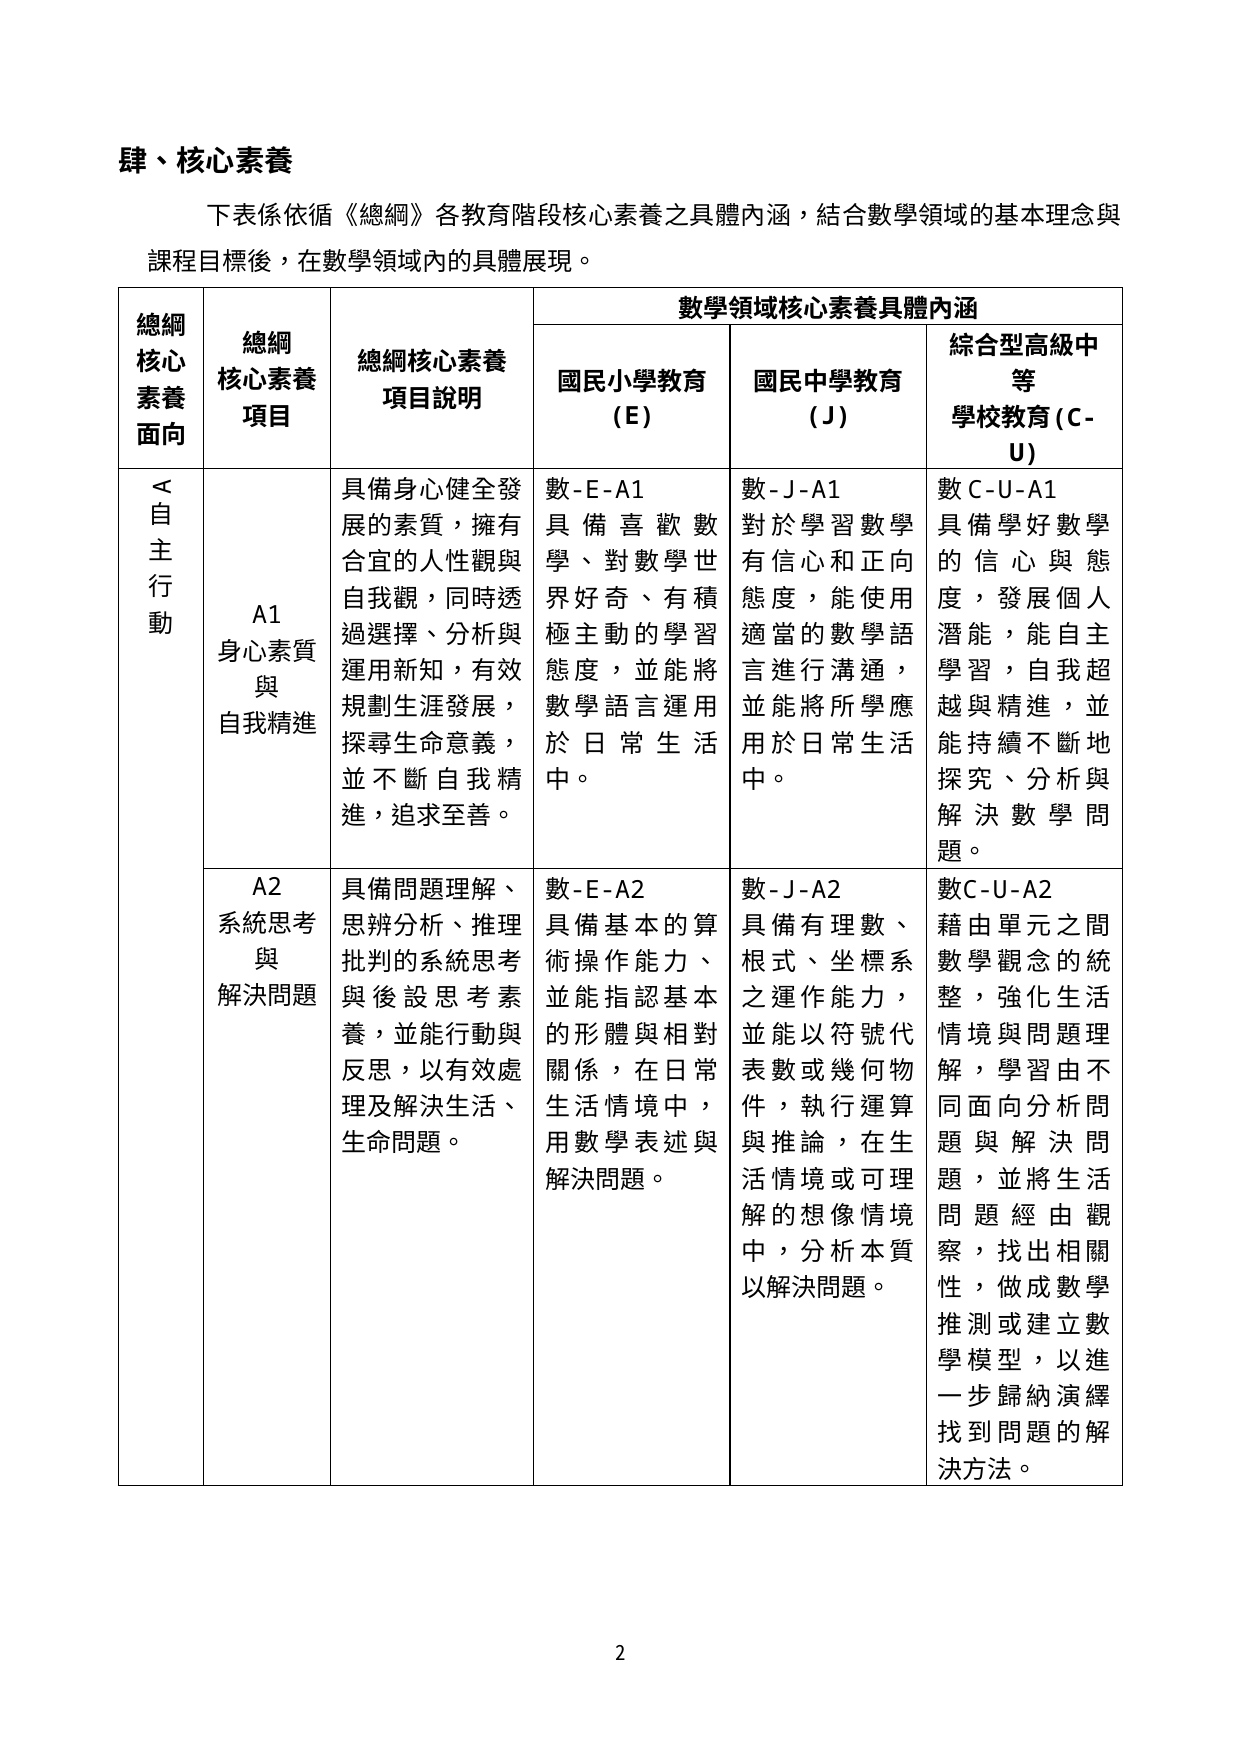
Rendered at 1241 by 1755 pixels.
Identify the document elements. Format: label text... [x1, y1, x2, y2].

table_cell A自主行動 [119, 469, 203, 1485]
table_cell A2 系統思考 與 解決問題 [204, 869, 330, 1485]
table_header 總綱核心素養 項目說明 [331, 288, 533, 468]
table_header 總綱核心素養面向 [119, 288, 203, 468]
table_cell 綜合型高級中等 學校教育(C-U) [927, 325, 1122, 468]
table_cell 數-E-A2 具備基本的算術操作能力、並能指認基本的形體與相對關係，在日常生活情境中，用數學表述與解決問題。 [534, 869, 729, 1485]
text 肆、核心素養 [118, 134, 1122, 180]
table_cell A1 身心素質 與 自我精進 [204, 469, 330, 868]
table_header 總綱 核心素養 項目 [204, 288, 330, 468]
table_cell 數-J-A2 具備有理數、根式、坐標系之運作能力，並能以符號代表數或幾何物件，執行運算與推論，在生活情境或可理解的想像情境中，分析本質以解決問題。 [731, 869, 926, 1485]
table_cell 國民小學教育 (E) [534, 325, 729, 468]
table_cell 具備身心健全發展的素質，擁有合宜的人性觀與自我觀，同時透過選擇、分析與運用新知，有效規劃生涯發展，探尋生命意義，並不斷自我精進，追求至善。 [331, 469, 533, 868]
table_cell 國民中學教育 (J) [731, 325, 926, 468]
table_header 數學領域核心素養具體內涵 [534, 288, 1122, 324]
table_cell 數C-U-A1 具備學好數學的信心與態度，發展個人潛能，能自主學習，自我超越與精進，並能持續不斷地探究、分析與解決數學問題。 [927, 469, 1122, 868]
table_cell 數-E-A1 具備喜歡數學、對數學世界好奇、有積極主動的學習態度，並能將數學語言運用於日常生活中。 [534, 469, 729, 868]
table_cell 數-J-A1 對於學習數學有信心和正向態度，能使用適當的數學語言進行溝通，並能將所學應用於日常生活中。 [731, 469, 926, 868]
table_cell 具備問題理解、思辨分析、推理批判的系統思考與後設思考素養，並能行動與反思，以有效處理及解決生活、生命問題。 [331, 869, 533, 1485]
text 下表係依循《總綱》各教育階段核心素養之具體內涵，結合數學領域的基本理念與課程目標後，在數學領域內的具體展現。 [148, 188, 1122, 279]
table_cell 數C-U-A2 藉由單元之間數學觀念的統整，強化生活情境與問題理解，學習由不同面向分析問題與解決問題，並將生活問題經由觀察，找出相關性，做成數學推測或建立數學模型，以進一步歸納演繹找到問題的解決方法。 [927, 869, 1122, 1485]
